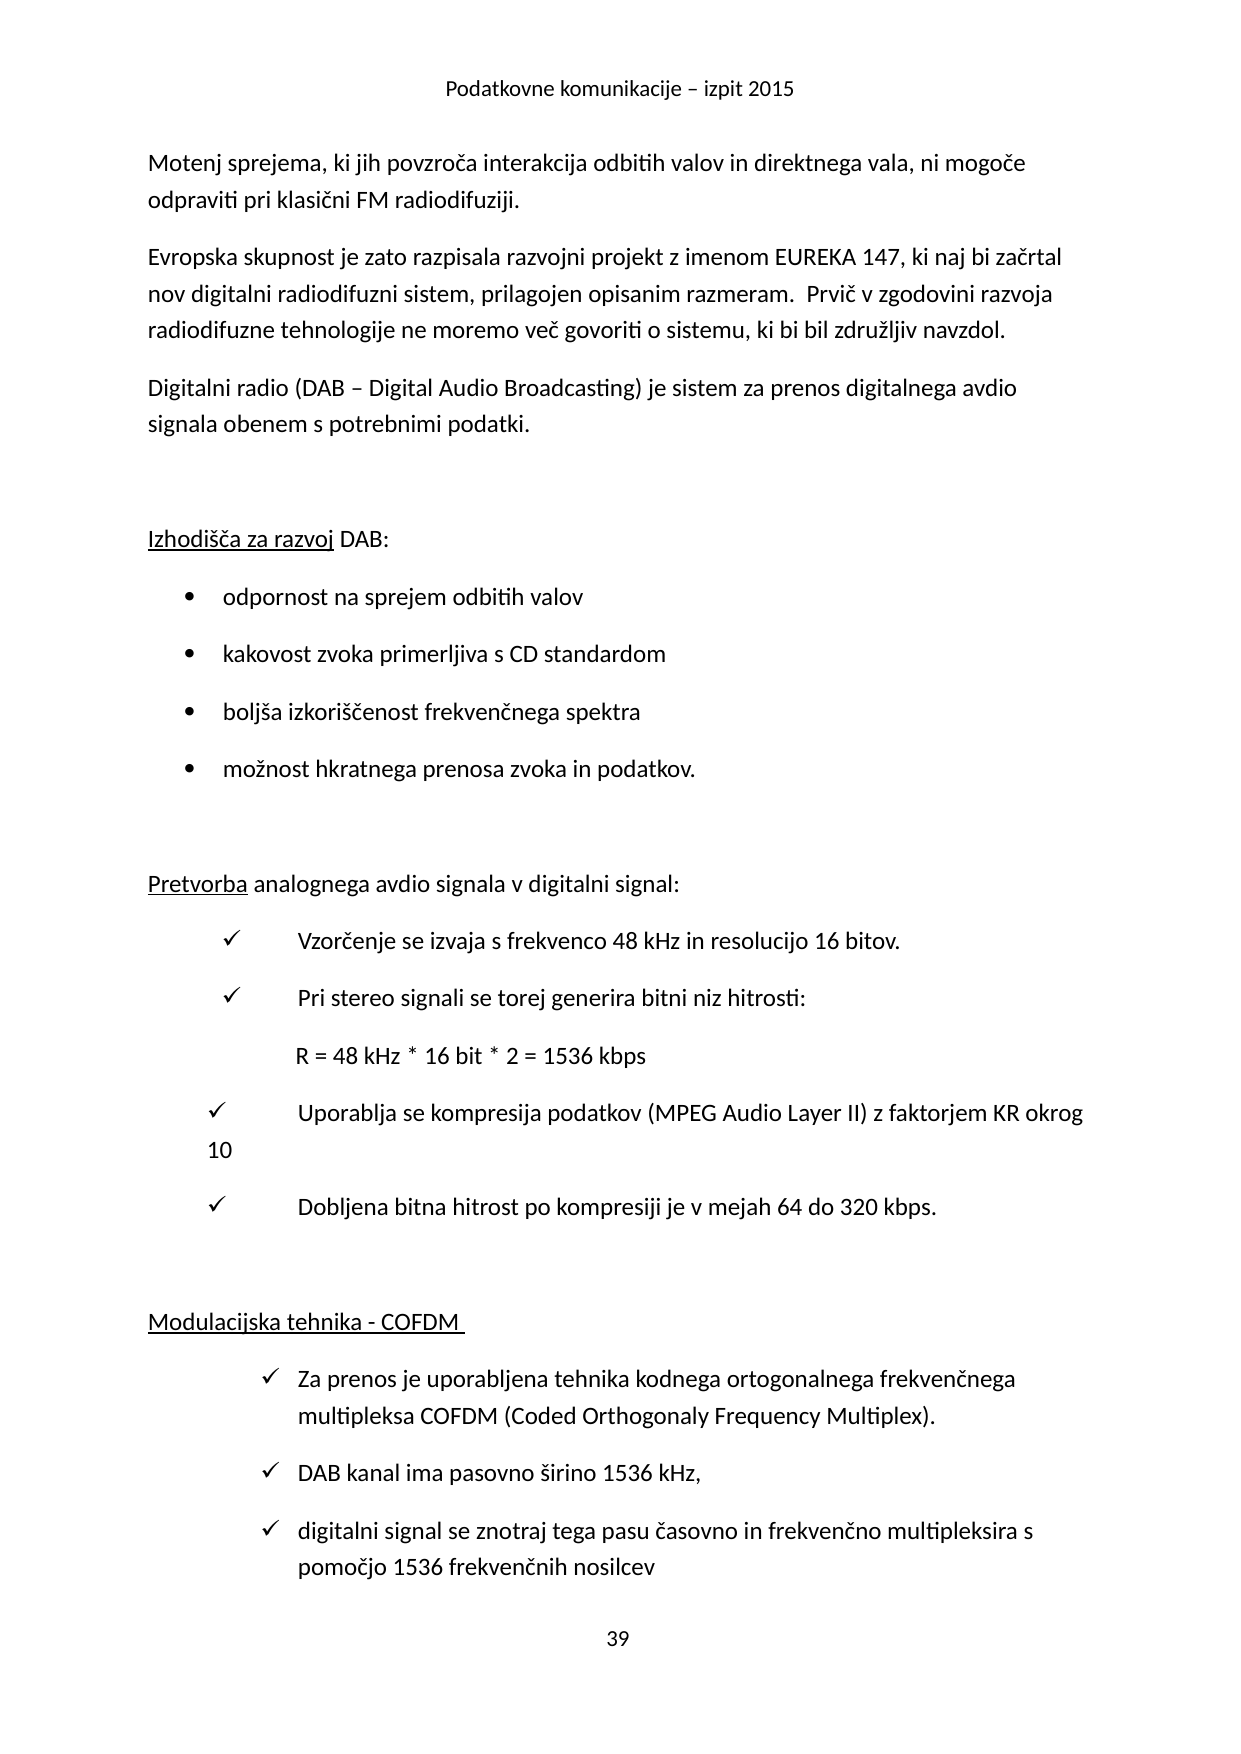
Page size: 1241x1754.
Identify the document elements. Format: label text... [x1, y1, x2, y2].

list boljša izkoriščenost frekvenčnega spektra [185, 696, 1093, 726]
list Vzorčenje se izvaja s frekvenco 48 kHz in resolucijo 16 bitov. [221, 925, 1093, 956]
text Izhodišča za razvoj DAB: [148, 523, 1093, 554]
list Za prenos je uporabljena tehnika kodnega ortogonalnega frekvenčnega multipleksa COFDM (Coded Orthogonaly Frequency Multiplex). [260, 1363, 1093, 1431]
text Pretvorba analognega avdio signala v digitalni signal: [148, 868, 1093, 898]
text R = 48 kHz * 16 bit * 2 = 1536 kbps [148, 1040, 1093, 1071]
list DAB kanal ima pasovno širino 1536 kHz, [260, 1457, 1093, 1488]
text Evropska skupnost je zato razpisala razvojni projekt z imenom EUREKA 147, ki naj bi začrtal nov digitalni radiodifuzni sistem, prilagojen opisanim razmeram. Prvič v zgodovini razvoja radiodifuzne tehnologije ne moremo več govoriti o sistemu, ki bi bil združljiv navzdol. [148, 242, 1093, 345]
list Pri stereo signali se torej generira bitni niz hitrosti: [221, 983, 1093, 1013]
text Motenj sprejema, ki jih povzroča interakcija odbitih valov in direktnega vala, ni mogoče odpraviti pri klasični FM radiodifuziji. [148, 148, 1093, 215]
list digitalni signal se znotraj tega pasu časovno in frekvenčno multipleksira s pomočjo 1536 frekvenčnih nosilcev [260, 1515, 1093, 1582]
list Dobljena bitna hitrost po kompresiji je v mejah 64 do 320 kbps. [207, 1191, 1093, 1222]
text Digitalni radio (DAB – Digital Audio Broadcasting) je sistem za prenos digitalnega avdio signala obenem s potrebnimi podatki. [148, 372, 1093, 439]
text Modulacijska tehnika - COFDM [148, 1306, 1093, 1337]
list možnost hkratnega prenosa zvoka in podatkov. [185, 753, 1093, 783]
list Uporablja se kompresija podatkov (MPEG Audio Layer II) z faktorjem KR okrog 10 [207, 1097, 1093, 1164]
list kakovost zvoka primerljiva s CD standardom [185, 638, 1093, 669]
list odpornost na sprejem odbitih valov [185, 581, 1093, 611]
